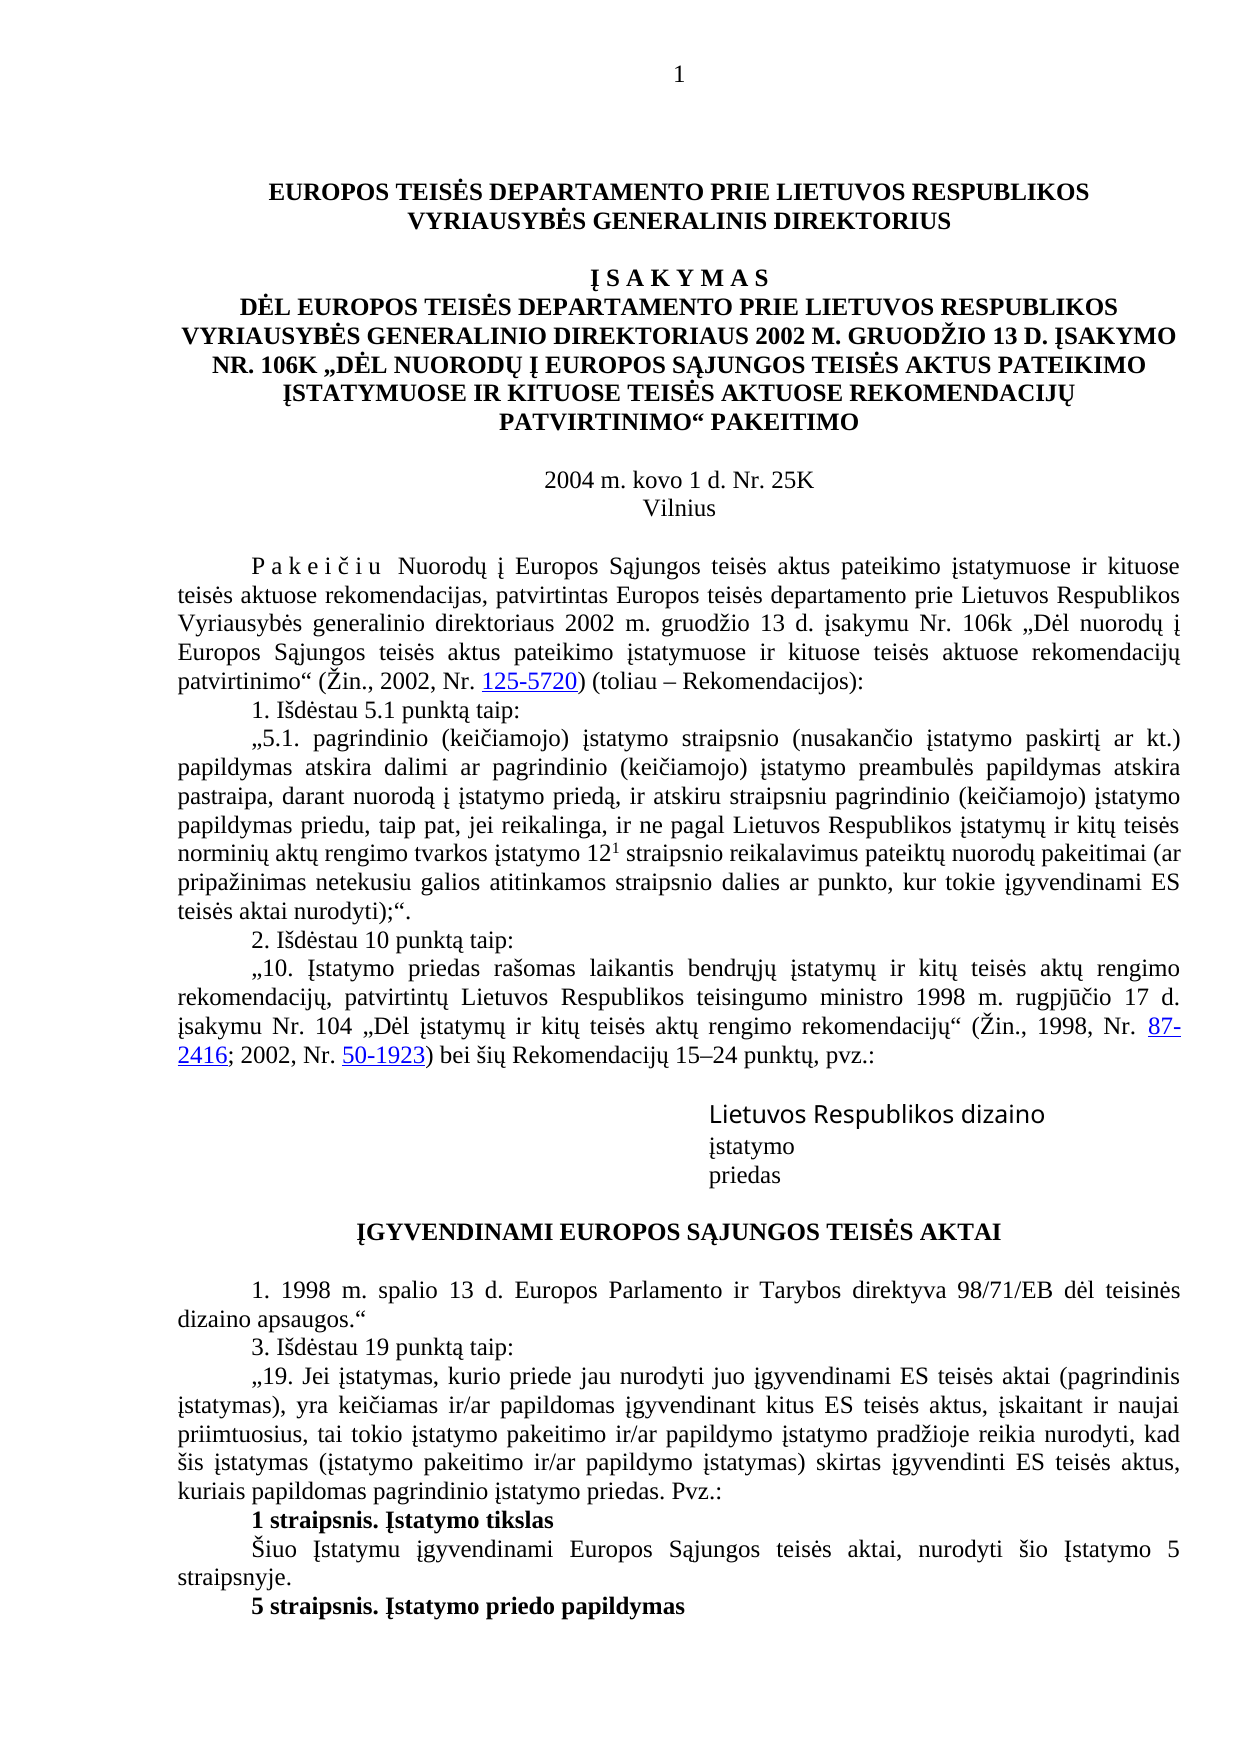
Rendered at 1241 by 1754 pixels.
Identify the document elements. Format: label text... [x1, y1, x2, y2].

text priedas [177, 1160, 1181, 1189]
text „19. Jei įstatymas, kurio priede jau nurodyti juo įgyvendinami ES teisės aktai (pagrindinis įstatymas), yra keičiamas ir/ar papildomas įgyvendinant kitus ES teisės aktus, įskaitant ir naujai priimtuosius, tai tokio įstatymo pakeitimo ir/ar papildymo įstatymo pradžioje reikia nurodyti, kad šis įstatymas (įstatymo pakeitimo ir/ar papildymo įstatymas) skirtas įgyvendinti ES teisės aktus, kuriais papildomas pagrindinio įstatymo priedas. Pvz.: [177, 1361, 1181, 1505]
text 2. Išdėstau 10 punktą taip: [177, 925, 1181, 953]
text Vilnius [177, 493, 1181, 522]
text „10. Įstatymo priedas rašomas laikantis bendrųjų įstatymų ir kitų teisės aktų rengimo rekomendacijų, patvirtintų Lietuvos Respublikos teisingumo ministro 1998 m. rugpjūčio 17 d. įsakymu Nr. 104 „Dėl įstatymų ir kitų teisės aktų rengimo rekomendacijų“ (Žin., 1998, Nr. 87-2416; 2002, Nr. 50-1923) bei šių Rekomendacijų 15–24 punktų, pvz.: [177, 953, 1181, 1068]
text Lietuvos Respublikos dizaino [177, 1097, 1181, 1131]
text EUROPOS TEISĖS DEPARTAMENTO PRIE LIETUVOS RESPUBLIKOS VYRIAUSYBĖS GENERALINIS DIREKTORIUS [177, 177, 1181, 235]
text Į S A K Y M A S [177, 263, 1181, 292]
text 1. 1998 m. spalio 13 d. Europos Parlamento ir Tarybos direktyva 98/71/EB dėl teisinės dizaino apsaugos.“ [177, 1275, 1181, 1332]
text įstatymo [177, 1131, 1181, 1160]
text 5 straipsnis. Įstatymo priedo papildymas [177, 1591, 1181, 1620]
text Šiuo Įstatymu įgyvendinami Europos Sąjungos teisės aktai, nurodyti šio Įstatymo 5 straipsnyje. [177, 1534, 1181, 1591]
text DĖL EUROPOS TEISĖS DEPARTAMENTO PRIE LIETUVOS RESPUBLIKOS VYRIAUSYBĖS GENERALINIO DIREKTORIAUS 2002 M. GRUODŽIO 13 D. ĮSAKYMO NR. 106K „DĖL NUORODŲ Į EUROPOS SĄJUNGOS TEISĖS AKTUS PATEIKIMO ĮSTATYMUOSE IR KITUOSE TEISĖS AKTUOSE REKOMENDACIJŲ PATVIRTINIMO“ PAKEITIMO [177, 292, 1181, 436]
text „5.1. pagrindinio (keičiamojo) įstatymo straipsnio (nusakančio įstatymo paskirtį ar kt.) papildymas atskira dalimi ar pagrindinio (keičiamojo) įstatymo preambulės papildymas atskira pastraipa, darant nuorodą į įstatymo priedą, ir atskiru straipsniu pagrindinio (keičiamojo) įstatymo papildymas priedu, taip pat, jei reikalinga, ir ne pagal Lietuvos Respublikos įstatymų ir kitų teisės norminių aktų rengimo tvarkos įstatymo 121 straipsnio reikalavimus pateiktų nuorodų pakeitimai (ar pripažinimas netekusiu galios atitinkamos straipsnio dalies ar punkto, kur tokie įgyvendinami ES teisės aktai nurodyti);“. [177, 723, 1181, 925]
text Pakeičiu Nuorodų į Europos Sąjungos teisės aktus pateikimo įstatymuose ir kituose teisės aktuose rekomendacijas, patvirtintas Europos teisės departamento prie Lietuvos Respublikos Vyriausybės generalinio direktoriaus 2002 m. gruodžio 13 d. įsakymu Nr. 106k „Dėl nuorodų į Europos Sąjungos teisės aktus pateikimo įstatymuose ir kituose teisės aktuose rekomendacijų patvirtinimo“ (Žin., 2002, Nr. 125-5720) (toliau – Rekomendacijos): [177, 551, 1181, 695]
text 1. Išdėstau 5.1 punktą taip: [177, 695, 1181, 723]
text ĮGYVENDINAMI EUROPOS SĄJUNGOS TEISĖS AKTAI [177, 1217, 1181, 1246]
text 3. Išdėstau 19 punktą taip: [177, 1332, 1181, 1361]
text 2004 m. kovo 1 d. Nr. 25K [177, 465, 1181, 493]
text 1 straipsnis. Įstatymo tikslas [177, 1505, 1181, 1534]
